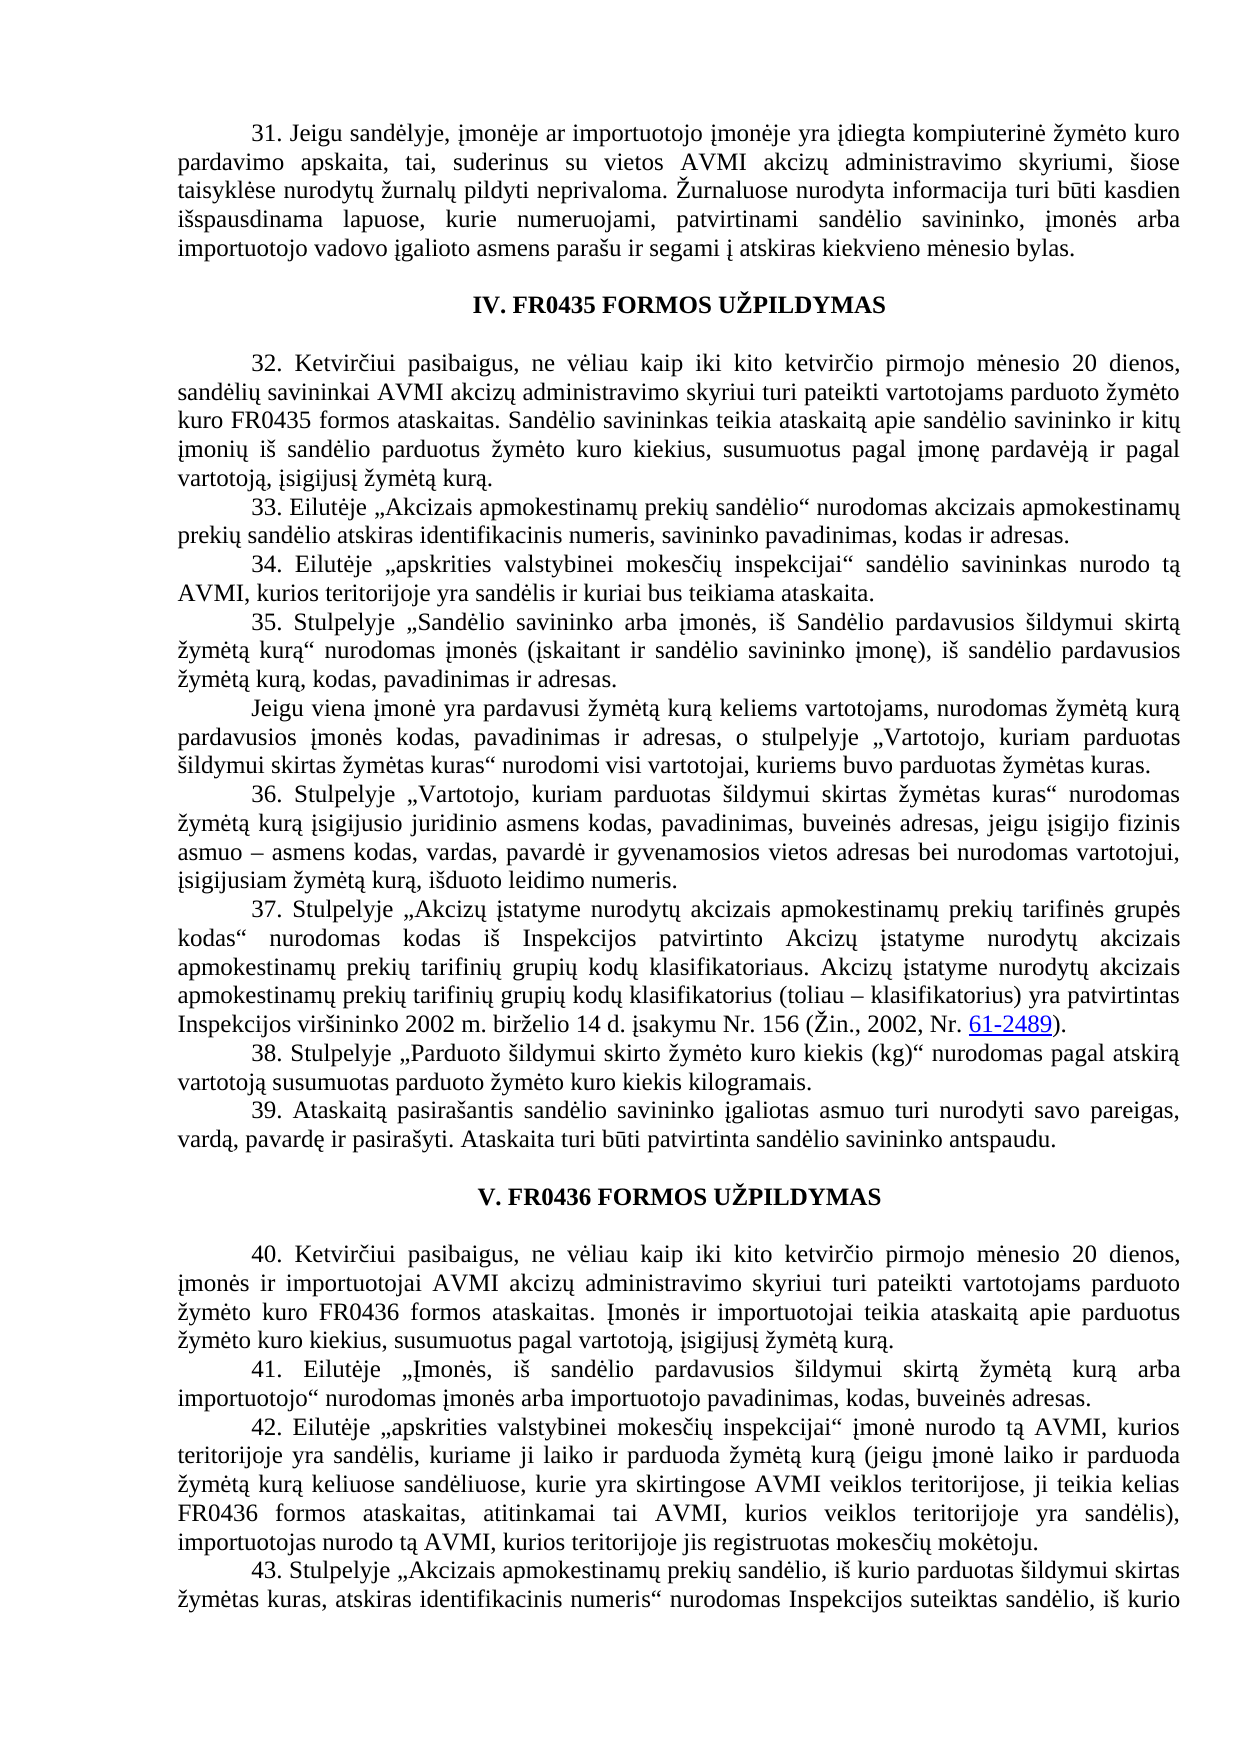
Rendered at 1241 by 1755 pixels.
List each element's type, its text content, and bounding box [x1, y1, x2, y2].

text 41. Eilutėje „Įmonės, iš sandėlio pardavusios šildymui skirtą žymėtą kurą arba importuotojo“ nurodomas įmonės arba importuotojo pavadinimas, kodas, buveinės adresas. [177, 1354, 1181, 1412]
text 43. Stulpelyje „Akcizais apmokestinamų prekių sandėlio, iš kurio parduotas šildymui skirtas žymėtas kuras, atskiras identifikacinis numeris“ nurodomas Inspekcijos suteiktas sandėlio, iš kurio [177, 1556, 1181, 1613]
text 34. Eilutėje „apskrities valstybinei mokesčių inspekcijai“ sandėlio savininkas nurodo tą AVMI, kurios teritorijoje yra sandėlis ir kuriai bus teikiama ataskaita. [177, 549, 1181, 607]
text 42. Eilutėje „apskrities valstybinei mokesčių inspekcijai“ įmonė nurodo tą AVMI, kurios teritorijoje yra sandėlis, kuriame ji laiko ir parduoda žymėtą kurą (jeigu įmonė laiko ir parduoda žymėtą kurą keliuose sandėliuose, kurie yra skirtingose AVMI veiklos teritorijose, ji teikia kelias FR0436 formos ataskaitas, atitinkamai tai AVMI, kurios veiklos teritorijoje yra sandėlis), importuotojas nurodo tą AVMI, kurios teritorijoje jis registruotas mokesčių mokėtoju. [177, 1412, 1181, 1556]
text 38. Stulpelyje „Parduoto šildymui skirto žymėto kuro kiekis (kg)“ nurodomas pagal atskirą vartotoją susumuotas parduoto žymėto kuro kiekis kilogramais. [177, 1038, 1181, 1096]
text 37. Stulpelyje „Akcizų įstatyme nurodytų akcizais apmokestinamų prekių tarifinės grupės kodas“ nurodomas kodas iš Inspekcijos patvirtinto Akcizų įstatyme nurodytų akcizais apmokestinamų prekių tarifinių grupių kodų klasifikatoriaus. Akcizų įstatyme nurodytų akcizais apmokestinamų prekių tarifinių grupių kodų klasifikatorius (toliau – klasifikatorius) yra patvirtintas Inspekcijos viršininko 2002 m. birželio 14 d. įsakymu Nr. 156 (Žin., 2002, Nr. 61-2489). [177, 894, 1181, 1038]
text 33. Eilutėje „Akcizais apmokestinamų prekių sandėlio“ nurodomas akcizais apmokestinamų prekių sandėlio atskiras identifikacinis numeris, savininko pavadinimas, kodas ir adresas. [177, 492, 1181, 549]
text 36. Stulpelyje „Vartotojo, kuriam parduotas šildymui skirtas žymėtas kuras“ nurodomas žymėtą kurą įsigijusio juridinio asmens kodas, pavadinimas, buveinės adresas, jeigu įsigijo fizinis asmuo – asmens kodas, vardas, pavardė ir gyvenamosios vietos adresas bei nurodomas vartotojui, įsigijusiam žymėtą kurą, išduoto leidimo numeris. [177, 779, 1181, 894]
text Jeigu viena įmonė yra pardavusi žymėtą kurą keliems vartotojams, nurodomas žymėtą kurą pardavusios įmonės kodas, pavadinimas ir adresas, o stulpelyje „Vartotojo, kuriam parduotas šildymui skirtas žymėtas kuras“ nurodomi visi vartotojai, kuriems buvo parduotas žymėtas kuras. [177, 693, 1181, 779]
text 31. Jeigu sandėlyje, įmonėje ar importuotojo įmonėje yra įdiegta kompiuterinė žymėto kuro pardavimo apskaita, tai, suderinus su vietos AVMI akcizų administravimo skyriumi, šiose taisyklėse nurodytų žurnalų pildyti neprivaloma. Žurnaluose nurodyta informacija turi būti kasdien išspausdinama lapuose, kurie numeruojami, patvirtinami sandėlio savininko, įmonės arba importuotojo vadovo įgalioto asmens parašu ir segami į atskiras kiekvieno mėnesio bylas. [177, 118, 1181, 262]
text V. FR0436 FORMOS UŽPILDYMAS [177, 1182, 1181, 1211]
text 35. Stulpelyje „Sandėlio savininko arba įmonės, iš Sandėlio pardavusios šildymui skirtą žymėtą kurą“ nurodomas įmonės (įskaitant ir sandėlio savininko įmonę), iš sandėlio pardavusios žymėtą kurą, kodas, pavadinimas ir adresas. [177, 607, 1181, 693]
text 32. Ketvirčiui pasibaigus, ne vėliau kaip iki kito ketvirčio pirmojo mėnesio 20 dienos, sandėlių savininkai AVMI akcizų administravimo skyriui turi pateikti vartotojams parduoto žymėto kuro FR0435 formos ataskaitas. Sandėlio savininkas teikia ataskaitą apie sandėlio savininko ir kitų įmonių iš sandėlio parduotus žymėto kuro kiekius, susumuotus pagal įmonę pardavėją ir pagal vartotoją, įsigijusį žymėtą kurą. [177, 348, 1181, 492]
text IV. FR0435 FORMOS UŽPILDYMAS [177, 291, 1181, 319]
text 40. Ketvirčiui pasibaigus, ne vėliau kaip iki kito ketvirčio pirmojo mėnesio 20 dienos, įmonės ir importuotojai AVMI akcizų administravimo skyriui turi pateikti vartotojams parduoto žymėto kuro FR0436 formos ataskaitas. Įmonės ir importuotojai teikia ataskaitą apie parduotus žymėto kuro kiekius, susumuotus pagal vartotoją, įsigijusį žymėtą kurą. [177, 1239, 1181, 1354]
text 39. Ataskaitą pasirašantis sandėlio savininko įgaliotas asmuo turi nurodyti savo pareigas, vardą, pavardę ir pasirašyti. Ataskaita turi būti patvirtinta sandėlio savininko antspaudu. [177, 1096, 1181, 1153]
